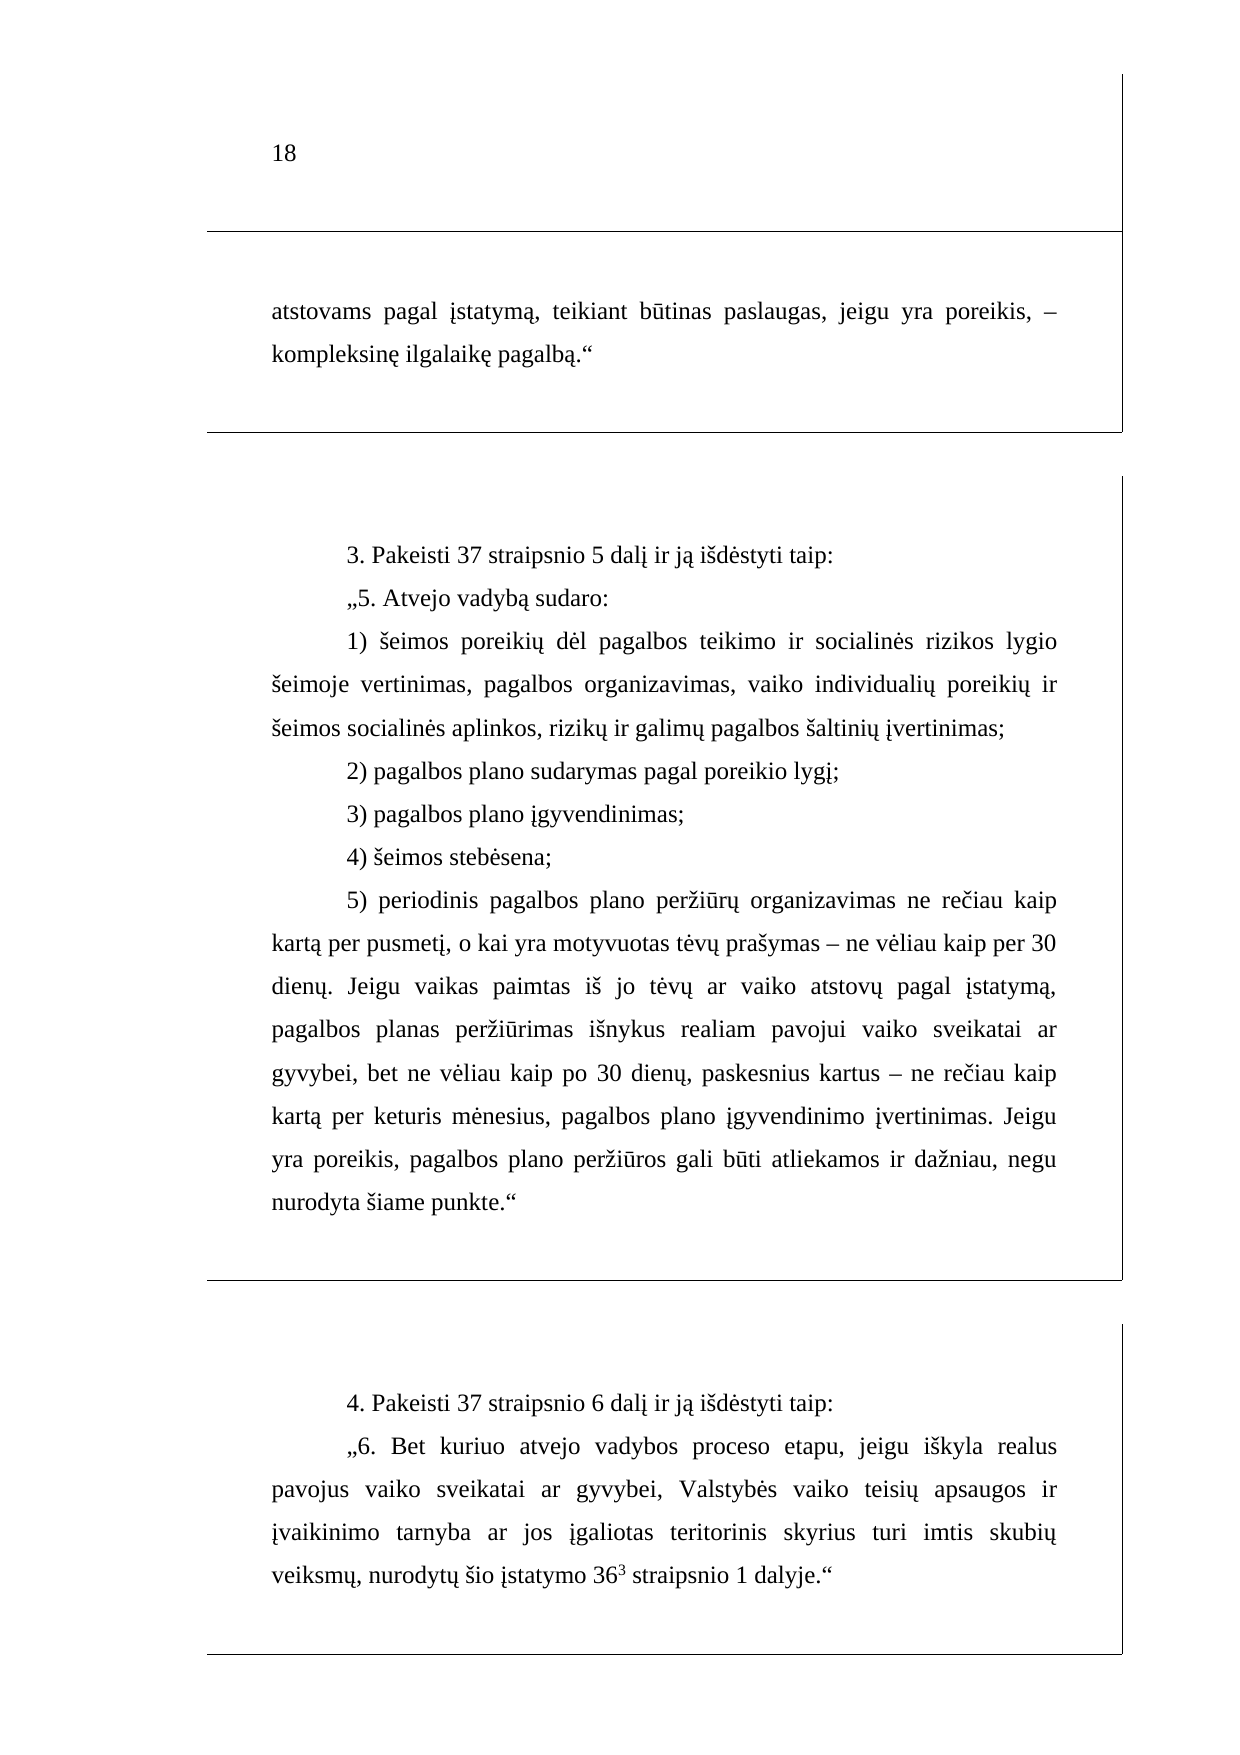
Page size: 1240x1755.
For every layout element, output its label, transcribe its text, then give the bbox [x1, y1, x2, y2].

text 4) šeimos stebėsena; [207, 777, 1122, 821]
text 1) šeimos poreikių dėl pagalbos teikimo ir socialinės rizikos lygio šeimoje vertinimas, pagalbos organizavimas, vaiko individualių poreikių ir šeimos socialinės aplinkos, rizikų ir galimų pagalbos šaltinių įvertinimas; [207, 562, 1122, 691]
text 3) pagalbos plano įgyvendinimas; [207, 734, 1122, 777]
text „5. Atvejo vadybą sudaro: [207, 519, 1122, 562]
text „4. Vaikams, patiriantiems socialinius sunkumus, turintiems specialiųjų poreikių, teisę pažeidusiems vaikams ar kitais atvejais, turi būti taikoma atvejo vadyba, taip pat įstatymu taip pat garantuojama kompleksinė pagalba. Ši pagalba taip pat teikiama tokių vaikų tėvams ir kitiems jų atstovams pagal įstatymą, teikiant būtinas paslaugas, jeigu yra poreikis, – kompleksinę ilgalaikę pagalbą.“ [207, 231, 1122, 432]
text 4. Pakeisti 37 straipsnio 6 dalį ir ją išdėstyti taip: [207, 1323, 1122, 1367]
text „6. Bet kuriuo atvejo vadybos proceso etapu, jeigu iškyla realus pavojus vaiko sveikatai ar gyvybei, Valstybės vaiko teisių apsaugos ir įvaikinimo tarnyba ar jos įgaliotas teritorinis skyrius turi imtis skubių veiksmų, nurodytų šio įstatymo 363 straipsnio 1 dalyje.“ [207, 1367, 1122, 1654]
text 5) periodinis pagalbos plano peržiūrų organizavimas ne rečiau kaip kartą per pusmetį, o kai yra motyvuotas tėvų prašymas – ne vėliau kaip per 30 dienų. Jeigu vaikas paimtas iš jo tėvų ar vaiko atstovų pagal įstatymą, pagalbos planas peržiūrimas išnykus realiam pavojui vaiko sveikatai ar gyvybei, bet ne vėliau kaip po 30 dienų, paskesnius kartus – ne rečiau kaip kartą per keturis mėnesius, pagalbos plano įgyvendinimo įvertinimas. Jeigu yra poreikis, pagalbos plano peržiūros gali būti atliekamos ir dažniau, negu nurodyta šiame punkte.“ [207, 821, 1122, 1280]
text 2) pagalbos plano sudarymas pagal poreikio lygį; [207, 691, 1122, 734]
text 3. Pakeisti 37 straipsnio 5 dalį ir ją išdėstyti taip: [207, 476, 1122, 519]
